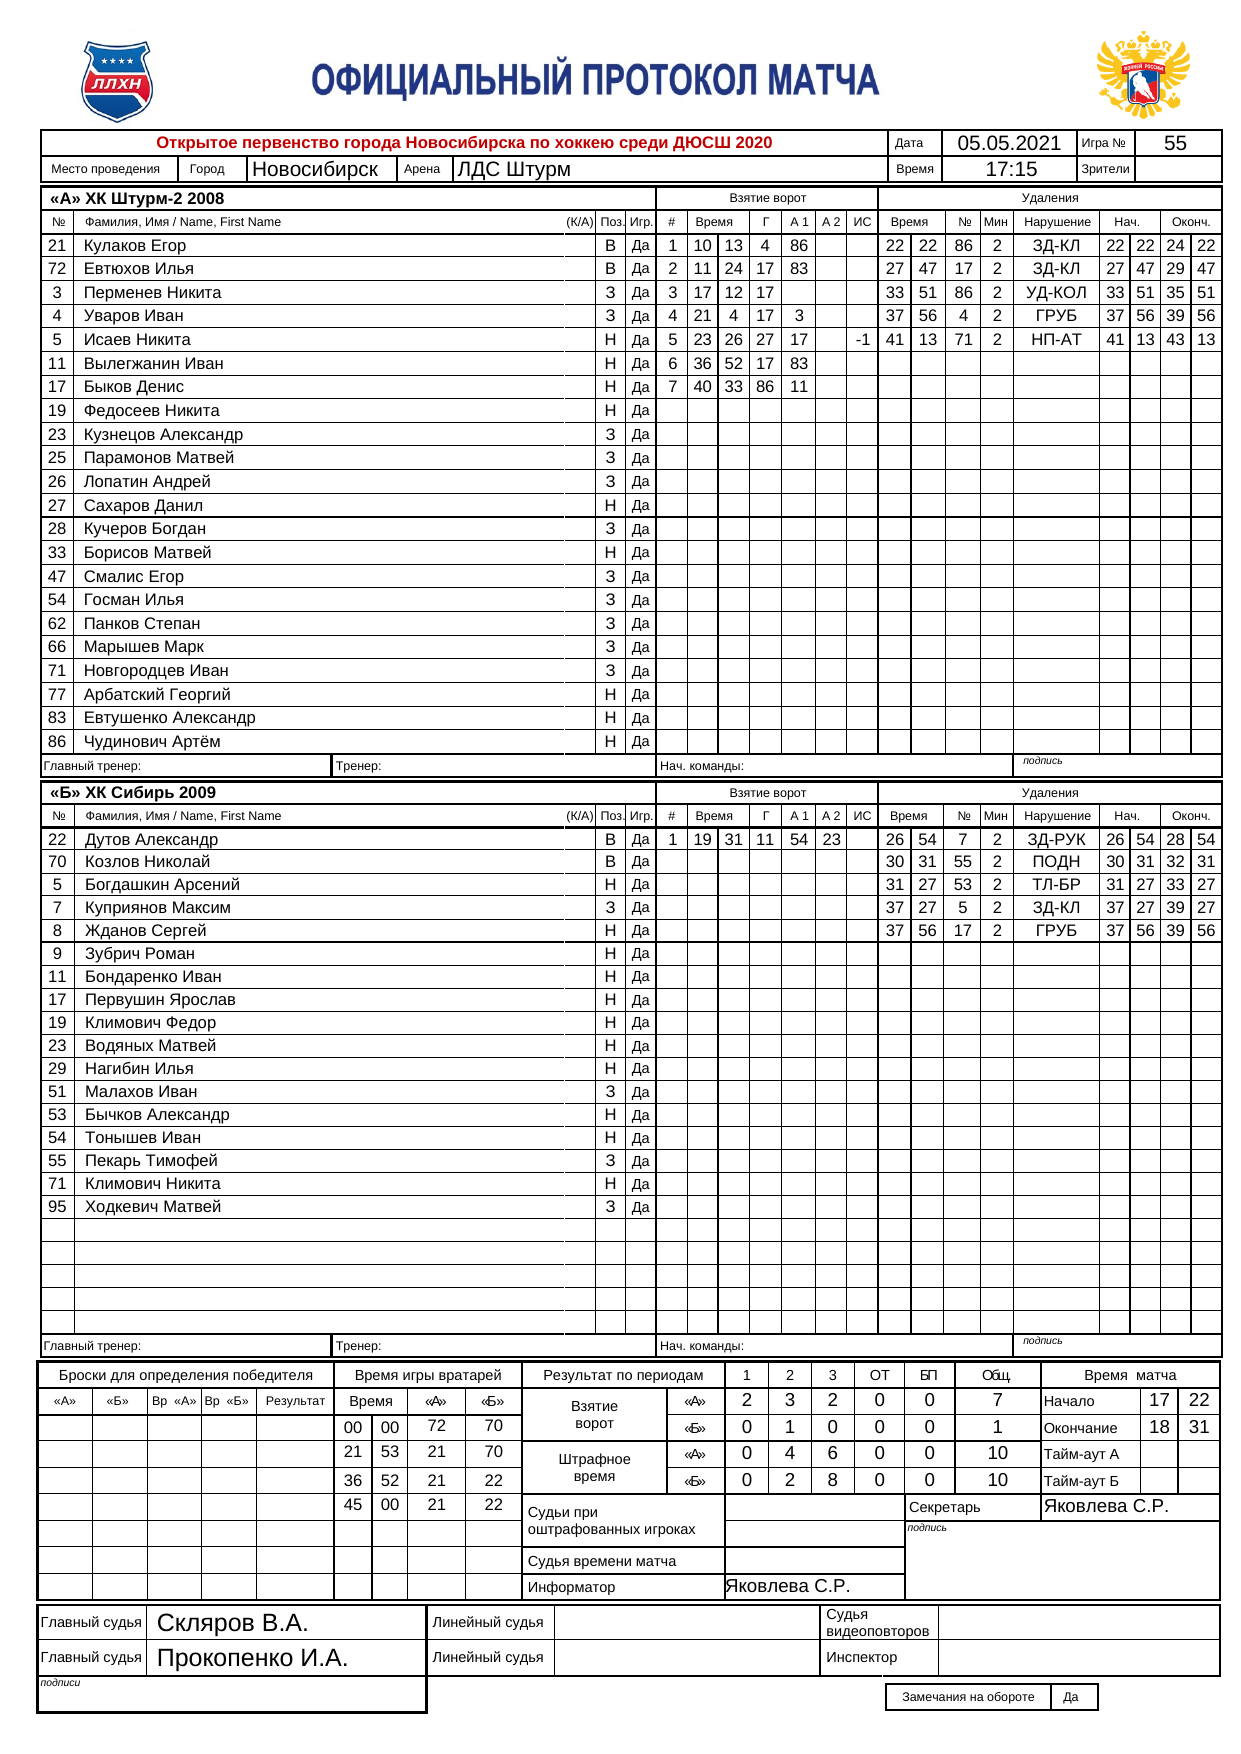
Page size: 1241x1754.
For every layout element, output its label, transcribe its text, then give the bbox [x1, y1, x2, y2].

table_cell [847, 683, 877, 706]
table_cell [912, 423, 945, 445]
table_cell [847, 829, 877, 849]
table_cell [946, 636, 980, 658]
table_cell [657, 636, 687, 658]
table_cell В [596, 829, 625, 849]
table_cell [688, 730, 717, 753]
table_cell [1161, 966, 1190, 987]
table_cell 0 [726, 1442, 768, 1467]
table_cell [912, 659, 945, 682]
table_cell [939, 1640, 1219, 1675]
table_cell 53 [42, 1104, 74, 1126]
table_cell [981, 494, 1013, 516]
table_cell [782, 1104, 815, 1126]
table_cell 22 [879, 235, 910, 256]
table_cell [719, 494, 749, 516]
table_cell [981, 1012, 1013, 1033]
table_cell [981, 1035, 1013, 1057]
table_cell [657, 1081, 687, 1103]
table_cell Поз. [596, 805, 625, 826]
table_cell З [596, 588, 625, 611]
table_cell 17 [944, 920, 980, 941]
table_cell [750, 518, 781, 540]
table_cell [688, 636, 717, 658]
table_cell [1131, 1219, 1160, 1241]
table_cell [719, 896, 749, 918]
table_cell [944, 1012, 980, 1033]
table_cell [1131, 1242, 1160, 1264]
table_cell [879, 989, 910, 1011]
table_cell 10 [956, 1468, 1040, 1493]
table_cell [1014, 707, 1099, 729]
table_cell [688, 1288, 717, 1310]
table_cell [202, 1547, 256, 1573]
table_cell [1192, 541, 1221, 564]
table_header ОТ [855, 1363, 904, 1387]
table_cell 7 [42, 896, 74, 918]
table_cell [428, 1677, 882, 1711]
table_cell З [596, 565, 625, 587]
table_cell [719, 565, 749, 587]
table_cell [912, 518, 945, 540]
table_cell [847, 1311, 877, 1333]
table_cell 11 [42, 966, 74, 987]
table_cell [1100, 612, 1129, 634]
table_cell [1131, 352, 1160, 374]
table_cell [1192, 376, 1221, 398]
table_cell [750, 850, 781, 872]
table_cell 54 [42, 588, 73, 611]
table_cell [688, 1173, 717, 1195]
table_cell [912, 943, 943, 964]
table_cell [847, 1242, 877, 1264]
table_cell 8 [812, 1468, 854, 1493]
table_cell 54 [912, 829, 943, 849]
table_cell Вр «Б» [202, 1389, 256, 1413]
table_cell [688, 850, 717, 872]
table_cell Да [626, 565, 655, 587]
table_header «Б» ХК Сибирь 2009 [42, 783, 655, 803]
table_cell № [42, 805, 74, 826]
table_cell 39 [1161, 896, 1190, 918]
table_cell [719, 1311, 749, 1333]
table_cell 36 [335, 1468, 371, 1493]
table_cell [93, 1574, 147, 1599]
table_cell [816, 1265, 846, 1287]
table_cell № [944, 805, 980, 826]
table_cell 22 [42, 829, 74, 849]
table_cell [1100, 423, 1129, 445]
table_cell 22 [1192, 235, 1221, 256]
table_cell [1100, 518, 1129, 540]
table_cell [565, 235, 595, 256]
table_cell 0 [855, 1468, 904, 1493]
table_cell 45 [335, 1494, 371, 1520]
table_cell [912, 1311, 943, 1333]
table_cell «Б » [466, 1389, 521, 1413]
table_cell [1014, 636, 1099, 658]
table_cell [782, 920, 815, 941]
table_cell [782, 446, 815, 469]
table_cell ЗД-РУК [1014, 829, 1099, 849]
table_cell [946, 470, 980, 493]
table_cell 30 [879, 850, 910, 872]
table_cell [816, 1012, 846, 1033]
table_cell [1161, 1219, 1190, 1241]
table_cell [1161, 943, 1190, 964]
table_cell [847, 257, 877, 280]
table_cell Линейный судья [428, 1606, 554, 1639]
table_cell [1131, 730, 1160, 753]
table_cell [1161, 446, 1190, 469]
table_cell 23 [688, 328, 717, 351]
table_cell [688, 920, 717, 941]
table_cell [912, 612, 945, 634]
table_cell [1014, 1127, 1099, 1149]
table_cell [1100, 588, 1129, 611]
table_cell [93, 1521, 147, 1546]
table_cell [981, 565, 1013, 587]
table_cell [750, 1127, 781, 1149]
table_cell [946, 588, 980, 611]
table_cell [944, 1081, 980, 1103]
table_cell [1192, 659, 1221, 682]
table_cell [657, 943, 687, 964]
table_cell ЗД-КЛ [1014, 257, 1099, 280]
table_cell [657, 1058, 687, 1079]
table_cell [373, 1574, 407, 1599]
table_cell [1161, 1012, 1190, 1033]
table_cell 1 [769, 1415, 811, 1440]
table_cell 21 [335, 1441, 371, 1467]
table_cell [719, 423, 749, 445]
table_cell [750, 423, 781, 445]
table_cell [688, 1081, 717, 1103]
table_cell Новосибирск [248, 157, 396, 181]
table_cell [879, 730, 910, 753]
table_cell [1014, 399, 1099, 422]
table_cell [750, 1104, 781, 1126]
table_cell [782, 612, 815, 634]
table_cell [408, 1547, 465, 1573]
table_cell [1131, 636, 1160, 658]
table_cell 13 [912, 328, 945, 351]
table_cell З [596, 518, 625, 540]
table_cell [1161, 1242, 1190, 1264]
table_cell 7 [657, 376, 687, 398]
table_cell [912, 730, 945, 753]
table_cell [719, 920, 749, 941]
table_cell [1131, 683, 1160, 706]
table_cell [782, 1173, 815, 1195]
table_cell [816, 1035, 846, 1057]
table_cell [688, 470, 717, 493]
table_cell Да [626, 1173, 655, 1195]
table_cell [1161, 1311, 1190, 1333]
table_cell [565, 518, 595, 540]
table_cell [879, 1242, 910, 1264]
table_cell Да [626, 423, 655, 445]
table_cell [782, 683, 815, 706]
table_cell Да [626, 399, 655, 422]
table_cell [981, 989, 1013, 1011]
table_cell 26 [42, 470, 73, 493]
table_cell [816, 989, 846, 1011]
table_cell [1161, 352, 1190, 374]
table_cell [750, 966, 781, 987]
table_cell [565, 989, 595, 1011]
table_cell 83 [782, 257, 815, 280]
table_cell [782, 896, 815, 918]
table_cell [1014, 659, 1099, 682]
table_cell «Б» [668, 1468, 724, 1493]
table_cell [657, 659, 687, 682]
table_cell Да [626, 989, 655, 1011]
table_cell [657, 1104, 687, 1126]
table_cell [657, 683, 687, 706]
table_cell З [596, 281, 625, 303]
table_cell [1161, 565, 1190, 587]
table_header Дата [889, 131, 941, 155]
table_cell [847, 707, 877, 729]
table_cell 12 [719, 281, 749, 303]
table_cell 22 [1131, 235, 1160, 256]
table_cell [719, 541, 749, 564]
table_cell [944, 989, 980, 1011]
table_cell [1161, 518, 1190, 540]
table_cell [912, 1150, 943, 1172]
table_cell [816, 423, 846, 445]
table_cell [981, 446, 1013, 469]
table_cell [565, 1173, 595, 1195]
table_cell [879, 376, 910, 398]
table_cell [148, 1574, 201, 1599]
table_cell [946, 707, 980, 729]
table_cell [879, 1058, 910, 1079]
table_cell 2 [726, 1389, 768, 1413]
table_cell [657, 1311, 687, 1333]
table_cell [1014, 1219, 1099, 1241]
table_cell Мин [981, 805, 1013, 826]
table_cell Кулаков Егор [74, 235, 564, 256]
table_cell Климович Федор [75, 1012, 564, 1033]
table_cell [1161, 1288, 1190, 1310]
table_cell 17:15 [943, 157, 1076, 181]
table_cell 33 [1161, 874, 1190, 895]
table_cell [657, 989, 687, 1011]
table_cell ГРУБ [1014, 305, 1099, 327]
table_cell [1161, 541, 1190, 564]
table_cell [565, 1196, 595, 1218]
table_cell [1100, 1104, 1129, 1126]
table_cell [1131, 943, 1160, 964]
table_cell 17 [42, 989, 74, 1011]
table_cell [816, 376, 846, 398]
table_cell З [596, 470, 625, 493]
table_cell Вылегжанин Иван [74, 352, 564, 374]
table_cell [335, 1547, 371, 1573]
table_cell [657, 588, 687, 611]
table_cell [944, 1173, 980, 1195]
table_cell [565, 446, 595, 469]
table_cell [565, 612, 595, 634]
table_cell [39, 1494, 92, 1520]
table_cell [816, 281, 846, 303]
table_cell 23 [42, 1035, 74, 1057]
table_cell Тайм-аут А [1042, 1441, 1140, 1467]
table_cell 24 [719, 257, 749, 280]
table_cell [816, 257, 846, 280]
table_cell Водяных Матвей [75, 1035, 564, 1057]
table_header 3 [812, 1363, 854, 1387]
table_cell [750, 636, 781, 658]
table_cell [1100, 446, 1129, 469]
table_cell [719, 1127, 749, 1149]
table_cell Тайм-аут Б [1042, 1468, 1140, 1493]
table_cell 37 [879, 896, 910, 918]
table_cell 11 [42, 352, 73, 374]
table_cell [565, 281, 595, 303]
table_cell [981, 1173, 1013, 1195]
table_cell [847, 235, 877, 256]
table_cell [688, 683, 717, 706]
table_cell Богдашкин Арсений [75, 874, 564, 895]
table_cell [688, 494, 717, 516]
table_cell [1014, 1058, 1099, 1079]
table_cell [1014, 565, 1099, 587]
table_cell [93, 1494, 147, 1520]
table_cell 2 [657, 257, 687, 280]
table_cell [1192, 989, 1221, 1011]
table_cell [257, 1416, 333, 1440]
table_cell Штрафное время [523, 1442, 666, 1493]
table_cell [912, 399, 945, 422]
table_cell [1014, 446, 1099, 469]
table_cell подпись [1014, 1335, 1221, 1356]
table_cell [750, 399, 781, 422]
table_cell [981, 352, 1013, 374]
table_cell 27 [42, 494, 73, 516]
table_cell [981, 1311, 1013, 1333]
table_cell [816, 305, 846, 327]
table_cell 2 [981, 305, 1013, 327]
table_cell Н [596, 1127, 625, 1149]
table_cell [944, 1104, 980, 1126]
table_cell [719, 989, 749, 1011]
table_cell [688, 966, 717, 987]
table_cell [657, 896, 687, 918]
table_cell Да [626, 730, 655, 753]
table_cell [1100, 1127, 1129, 1149]
table_cell [946, 730, 980, 753]
table_cell [750, 659, 781, 682]
table_cell [981, 966, 1013, 987]
table_cell [565, 829, 595, 849]
table_cell [1161, 683, 1190, 706]
table_header Удаления [879, 188, 1221, 209]
table_cell [657, 518, 687, 540]
table_cell [912, 683, 945, 706]
table_cell Время [879, 211, 945, 233]
table_cell [879, 612, 910, 634]
table_cell Н [596, 541, 625, 564]
table_cell Место проведения [42, 157, 177, 181]
table_cell [847, 1035, 877, 1057]
table_cell [1136, 157, 1221, 181]
table_cell [750, 565, 781, 587]
table_cell 55 [944, 850, 980, 872]
table_cell 37 [1100, 305, 1129, 327]
table_cell Н [596, 989, 625, 1011]
table_cell [946, 352, 980, 374]
table_cell 0 [905, 1389, 954, 1413]
table_cell [847, 446, 877, 469]
table_cell [1192, 707, 1221, 729]
table_cell Да [626, 541, 655, 564]
table_cell [1100, 989, 1129, 1011]
table_cell [1014, 1081, 1099, 1103]
table_cell 17 [1141, 1389, 1177, 1413]
table_cell «Б» [93, 1389, 147, 1413]
table_cell [1131, 966, 1160, 987]
table_cell [912, 1081, 943, 1103]
table_cell [75, 1311, 564, 1333]
table_cell 10 [688, 235, 717, 256]
table_cell [1014, 1173, 1099, 1195]
table_cell Яковлева С.Р. [726, 1575, 904, 1599]
table_cell [981, 1219, 1013, 1241]
table_cell [657, 470, 687, 493]
table_cell 22 [912, 235, 945, 256]
table_cell Инспектор [821, 1640, 938, 1675]
table_cell [726, 1521, 904, 1546]
table_cell [1161, 1127, 1190, 1149]
table_cell [1100, 659, 1129, 682]
table_cell [750, 683, 781, 706]
table_cell 17 [750, 352, 781, 374]
table_cell 5 [944, 896, 980, 918]
table_cell 25 [42, 446, 73, 469]
table_cell # [657, 211, 687, 233]
table_cell [1100, 683, 1129, 706]
table_cell [816, 1173, 846, 1195]
table_cell Н [596, 328, 625, 351]
table_cell Да [626, 1127, 655, 1149]
table_cell 0 [905, 1468, 954, 1493]
table_cell [565, 1265, 595, 1287]
table_cell [688, 1219, 717, 1241]
table_cell [1014, 470, 1099, 493]
table_cell [657, 707, 687, 729]
table_cell [1131, 446, 1160, 469]
table_cell [879, 1081, 910, 1103]
table_cell [565, 328, 595, 351]
table_cell [565, 1127, 595, 1149]
table_cell [944, 1311, 980, 1333]
table_cell [782, 1012, 815, 1033]
table_cell 86 [946, 235, 980, 256]
table_cell 30 [1100, 850, 1129, 872]
table_cell [981, 1104, 1013, 1126]
table_cell 2 [981, 874, 1013, 895]
table_cell [1014, 494, 1099, 516]
table_cell [1131, 470, 1160, 493]
table_cell [782, 1311, 815, 1333]
table_cell [626, 1219, 655, 1241]
table_cell [847, 588, 877, 611]
table_cell [1131, 518, 1160, 540]
table_cell [946, 541, 980, 564]
table_cell 2 [981, 896, 1013, 918]
table_cell З [596, 1081, 625, 1103]
table_cell [1131, 1012, 1160, 1033]
table_cell Судьи при оштрафованных игроках [523, 1495, 724, 1546]
table_cell [1100, 1219, 1129, 1241]
table_cell 56 [1131, 920, 1160, 941]
table_cell [816, 1150, 846, 1172]
table_cell [847, 352, 877, 374]
table_cell [912, 1196, 943, 1218]
table_cell Оконч. [1161, 805, 1221, 826]
table_cell [1192, 612, 1221, 634]
table_cell [847, 1104, 877, 1126]
table_cell [782, 588, 815, 611]
table_cell [1014, 989, 1099, 1011]
table_cell 39 [1161, 920, 1190, 941]
table_cell Куприянов Максим [75, 896, 564, 918]
table_cell 1 [657, 235, 687, 256]
table_cell [688, 518, 717, 540]
table_cell Да [626, 636, 655, 658]
table_cell [912, 470, 945, 493]
table_cell [1192, 683, 1221, 706]
table_cell Н [596, 874, 625, 895]
table_cell Н [596, 730, 625, 753]
table_cell [816, 541, 846, 564]
table_cell [1014, 423, 1099, 445]
table_cell [879, 1035, 910, 1057]
table_cell [750, 1219, 781, 1241]
table_cell [565, 966, 595, 987]
table_cell Фамилия, Имя / Name, First Name [74, 211, 565, 233]
table_cell [1192, 1104, 1221, 1126]
table_cell [688, 1058, 717, 1079]
table_cell Малахов Иван [75, 1081, 564, 1103]
table_cell Мин [981, 211, 1013, 233]
table_cell [1131, 541, 1160, 564]
table_cell [565, 850, 595, 872]
table_cell [1131, 565, 1160, 587]
table_cell [1192, 1150, 1221, 1172]
table_cell [1014, 588, 1099, 611]
table_cell [626, 1242, 655, 1264]
table_cell [719, 659, 749, 682]
table_cell [1131, 1035, 1160, 1057]
table_cell [1161, 1104, 1190, 1126]
table_cell 27 [912, 896, 943, 918]
table_cell [555, 1606, 819, 1639]
table_cell 43 [1161, 328, 1190, 351]
table_cell 56 [912, 305, 945, 327]
table_cell [1100, 966, 1129, 987]
table_cell [1131, 1173, 1160, 1195]
table_cell [373, 1521, 407, 1546]
table_cell [750, 1196, 781, 1218]
table_cell [912, 1173, 943, 1195]
table_cell (К/А) [565, 805, 595, 826]
table_cell [257, 1547, 333, 1573]
table_cell Н [596, 943, 625, 964]
table_cell [1192, 1242, 1221, 1264]
table_cell 27 [879, 257, 910, 280]
table_cell [1161, 707, 1190, 729]
table_cell [912, 1127, 943, 1149]
table_cell [39, 1574, 92, 1599]
table_cell [816, 470, 846, 493]
table_cell 0 [905, 1442, 954, 1467]
table_cell 31 [1192, 850, 1221, 872]
table_cell 54 [1131, 829, 1160, 849]
table_cell [565, 1012, 595, 1033]
table_cell [981, 707, 1013, 729]
table_header Удаления [879, 783, 1221, 803]
table_cell [657, 850, 687, 872]
table_cell [912, 376, 945, 398]
table_cell Информатор [523, 1575, 724, 1599]
table_cell 31 [719, 829, 749, 849]
table_cell 22 [466, 1468, 521, 1493]
table_cell 23 [42, 423, 73, 445]
table_cell [1192, 1012, 1221, 1033]
table_cell [847, 1127, 877, 1149]
table_cell [565, 1311, 595, 1333]
table_cell Н [596, 1035, 625, 1057]
table_cell 37 [1100, 920, 1129, 941]
table_cell Н [596, 494, 625, 516]
table_cell [719, 470, 749, 493]
table_cell [879, 1219, 910, 1241]
table_cell [565, 874, 595, 895]
table_cell [202, 1521, 256, 1546]
table_cell [981, 1150, 1013, 1172]
table_cell [688, 1311, 717, 1333]
table_cell «А» [668, 1442, 724, 1467]
table_cell 9 [42, 943, 74, 964]
table_cell [202, 1468, 256, 1493]
table_cell [1192, 399, 1221, 422]
table_cell [719, 1288, 749, 1310]
table_cell [657, 1012, 687, 1033]
table_cell [565, 423, 595, 445]
table_cell [879, 1196, 910, 1218]
table_cell Нарушение [1014, 211, 1099, 233]
table_cell 47 [1192, 257, 1221, 280]
table_cell [847, 920, 877, 941]
table_cell 71 [42, 1173, 74, 1195]
table_cell 2 [812, 1389, 854, 1413]
table_cell [1192, 1058, 1221, 1079]
table_cell [1131, 1265, 1160, 1287]
table_cell Тонышев Иван [75, 1127, 564, 1149]
table_cell [688, 612, 717, 634]
table_cell [1161, 636, 1190, 658]
table_cell [719, 1081, 749, 1103]
table_cell [719, 1150, 749, 1172]
table_cell [657, 1150, 687, 1172]
table_cell Да [626, 612, 655, 634]
table_cell В [596, 257, 625, 280]
table_cell [719, 1012, 749, 1033]
table_cell [847, 1058, 877, 1079]
table_cell [148, 1468, 201, 1493]
table_cell [946, 446, 980, 469]
table_cell 51 [912, 281, 945, 303]
table_cell [657, 966, 687, 987]
table_cell [1014, 1242, 1099, 1264]
table_cell [565, 1035, 595, 1057]
table_cell [816, 707, 846, 729]
table_cell [879, 966, 910, 987]
table_cell [847, 541, 877, 564]
table_cell 1 [956, 1415, 1040, 1440]
table_cell Поз. [596, 211, 625, 233]
table_header Общ. [956, 1363, 1040, 1387]
table_cell Результат [257, 1389, 333, 1413]
table_cell [750, 896, 781, 918]
table_cell 54 [782, 829, 815, 849]
table_cell [944, 1219, 980, 1241]
table_cell Зубрич Роман [75, 943, 564, 964]
table_cell Нач. команды: [657, 755, 1012, 776]
table_cell [816, 235, 846, 256]
table_cell [565, 896, 595, 918]
table_cell З [596, 896, 625, 918]
table_cell [1131, 1311, 1160, 1333]
table_cell Тренер: [333, 755, 655, 776]
table_cell 21 [408, 1441, 465, 1467]
table_cell [879, 683, 910, 706]
table_cell 86 [946, 281, 980, 303]
table_cell [565, 1242, 595, 1264]
table_cell [883, 1677, 1220, 1681]
table_cell [782, 470, 815, 493]
table_cell З [596, 636, 625, 658]
table_cell [750, 920, 781, 941]
table_cell [912, 1219, 943, 1241]
table_cell [466, 1574, 521, 1599]
table_cell [565, 943, 595, 964]
table_cell [879, 588, 910, 611]
table_cell 47 [42, 565, 73, 587]
table_cell [1141, 1441, 1177, 1467]
table_cell [688, 707, 717, 729]
table_cell [75, 1242, 564, 1264]
table_cell 13 [719, 235, 749, 256]
table_cell [1100, 707, 1129, 729]
table_cell [1100, 1058, 1129, 1079]
table_cell [1161, 1196, 1190, 1218]
table_cell [688, 1127, 717, 1149]
table_cell Вр «А» [148, 1389, 201, 1413]
table_cell 22 [466, 1494, 521, 1520]
table_cell 0 [726, 1468, 768, 1493]
table_cell [565, 1288, 595, 1310]
table_cell [565, 494, 595, 516]
table_cell [202, 1494, 256, 1520]
table_cell [847, 943, 877, 964]
table_cell 3 [42, 281, 73, 303]
table_cell [944, 1288, 980, 1310]
table_cell Да [626, 1196, 655, 1218]
table_cell З [596, 612, 625, 634]
table_cell [879, 1012, 910, 1033]
table_cell Н [596, 352, 625, 374]
table_cell [719, 1173, 749, 1195]
table_cell 6 [657, 352, 687, 374]
table_cell [879, 352, 910, 374]
table_cell 40 [688, 376, 717, 398]
table_cell 70 [466, 1441, 521, 1467]
table_header Игра № [1078, 131, 1134, 155]
table_cell [1192, 966, 1221, 987]
table_cell Бычков Александр [75, 1104, 564, 1126]
table_cell [1100, 730, 1129, 753]
table_cell Игр. [626, 211, 655, 233]
table_cell [750, 989, 781, 1011]
table_cell [879, 423, 910, 445]
table_cell [688, 896, 717, 918]
table_cell 8 [42, 920, 74, 941]
table_cell [782, 1150, 815, 1172]
table_cell Н [596, 1058, 625, 1079]
table_cell [782, 659, 815, 682]
table_cell 21 [688, 305, 717, 327]
table_cell [565, 257, 595, 280]
table_cell 11 [750, 829, 781, 849]
table_cell [879, 518, 910, 540]
table_cell [719, 850, 749, 872]
table_cell [657, 494, 687, 516]
table_cell З [596, 446, 625, 469]
table_cell ГРУБ [1014, 920, 1099, 941]
table_cell 18 [1141, 1415, 1177, 1440]
table_cell Евтушенко Александр [74, 707, 564, 729]
table_cell Да [626, 1104, 655, 1126]
table_cell [1141, 1468, 1177, 1493]
table_cell [847, 399, 877, 422]
table_cell [847, 1173, 877, 1195]
table_cell Федосеев Никита [74, 399, 564, 422]
table_cell 66 [42, 636, 73, 658]
table_cell З [596, 305, 625, 327]
table_cell Да [626, 1058, 655, 1079]
table_cell [657, 1242, 687, 1264]
table_cell Да [626, 281, 655, 303]
table_cell [335, 1574, 371, 1599]
table_cell [1192, 943, 1221, 964]
table_cell Г [750, 211, 781, 233]
table_cell Климович Никита [75, 1173, 564, 1195]
table_cell [42, 1242, 74, 1264]
table_cell [1192, 518, 1221, 540]
table_cell [879, 494, 910, 516]
table_cell [1161, 494, 1190, 516]
table_header 55 [1136, 131, 1221, 155]
table_cell Город [179, 157, 246, 181]
table_cell # [657, 805, 687, 826]
table_cell [847, 989, 877, 1011]
table_cell 33 [42, 541, 73, 564]
table_cell Н [596, 399, 625, 422]
table_cell [657, 541, 687, 564]
table_cell [816, 565, 846, 587]
table_cell [565, 1081, 595, 1103]
table_cell [1131, 1150, 1160, 1172]
table_cell Кучеров Богдан [74, 518, 564, 540]
table_cell [657, 874, 687, 895]
table_cell [782, 1196, 815, 1218]
table_cell [719, 446, 749, 469]
table_cell [816, 730, 846, 753]
table_cell [688, 541, 717, 564]
table_cell 17 [750, 305, 781, 327]
table_cell [879, 1311, 910, 1333]
table_cell [408, 1574, 465, 1599]
table_cell Панков Степан [74, 612, 564, 634]
table_cell [1014, 1150, 1099, 1172]
table_cell Пекарь Тимофей [75, 1150, 564, 1172]
table_cell Да [626, 874, 655, 895]
table_header 05.05.2021 [943, 131, 1076, 155]
table_cell [816, 518, 846, 540]
table_cell [912, 636, 945, 658]
table_cell [565, 636, 595, 658]
table_cell 86 [782, 235, 815, 256]
table_cell [1014, 1035, 1099, 1057]
table_cell [912, 565, 945, 587]
table_cell Новгородцев Иван [74, 659, 564, 682]
table_cell Время [879, 805, 943, 826]
table_cell [1100, 1173, 1129, 1195]
table_cell [257, 1441, 333, 1467]
table_cell [1014, 683, 1099, 706]
table_cell 17 [782, 328, 815, 351]
table_cell 4 [769, 1442, 811, 1467]
table_cell [782, 281, 815, 303]
table_cell Главный судья [39, 1640, 146, 1675]
table_cell [912, 1288, 943, 1310]
table_cell 33 [719, 376, 749, 398]
table_header Замечания на обороте [887, 1685, 1050, 1709]
table_cell 17 [946, 257, 980, 280]
table_cell [847, 874, 877, 895]
table_cell [750, 612, 781, 634]
table_cell [719, 1265, 749, 1287]
table_cell З [596, 1150, 625, 1172]
table_cell [1014, 352, 1099, 374]
table_cell Н [596, 707, 625, 729]
table_cell ЛДС Штурм [454, 157, 887, 181]
table_cell [1192, 423, 1221, 445]
table_cell [373, 1547, 407, 1573]
table_cell [912, 707, 945, 729]
table_cell 0 [855, 1415, 904, 1440]
table_cell [782, 1219, 815, 1241]
table_cell 56 [912, 920, 943, 941]
table_cell [816, 352, 846, 374]
table_cell [879, 446, 910, 469]
table_cell [912, 989, 943, 1011]
table_cell [847, 1012, 877, 1033]
table_cell Сахаров Данил [74, 494, 564, 516]
table_cell ТЛ-БР [1014, 874, 1099, 895]
table_cell [657, 1265, 687, 1287]
table_cell Нач. [1100, 211, 1160, 233]
table_cell [847, 850, 877, 872]
table_cell [946, 494, 980, 516]
table_cell [257, 1574, 333, 1599]
table_cell ИС [847, 805, 877, 826]
table_cell [719, 636, 749, 658]
table_cell [719, 874, 749, 895]
table_cell 1 [657, 829, 687, 849]
table_cell 23 [816, 829, 846, 849]
table_cell [847, 1150, 877, 1172]
table_cell [816, 896, 846, 918]
table_cell Главный судья [39, 1606, 146, 1639]
table_cell 54 [42, 1127, 74, 1149]
table_cell [879, 399, 910, 422]
table_cell [626, 1288, 655, 1310]
table_cell [148, 1494, 201, 1520]
table_cell [847, 281, 877, 303]
table_cell 70 [42, 850, 74, 872]
table_cell Марышев Марк [74, 636, 564, 658]
table_cell [688, 943, 717, 964]
table_cell Зрители [1078, 157, 1134, 181]
table_cell 2 [981, 281, 1013, 303]
table_cell [75, 1265, 564, 1287]
table_cell [981, 612, 1013, 634]
table_cell [1100, 1035, 1129, 1057]
table_cell 7 [956, 1389, 1040, 1413]
table_cell [657, 920, 687, 941]
table_cell Нач. команды: [657, 1335, 1012, 1356]
table_cell [847, 896, 877, 918]
table_cell 2 [981, 920, 1013, 941]
table_cell [847, 966, 877, 987]
table_cell Окончание [1042, 1415, 1140, 1440]
table_cell [981, 1127, 1013, 1149]
table_cell [981, 943, 1013, 964]
table_cell [657, 1173, 687, 1195]
table_cell [879, 1127, 910, 1149]
table_cell 41 [1100, 328, 1129, 351]
table_cell 52 [719, 352, 749, 374]
table_cell [1131, 1196, 1160, 1218]
table_cell 31 [879, 874, 910, 895]
table_cell 17 [688, 281, 717, 303]
table_cell [847, 730, 877, 753]
table_cell [1100, 494, 1129, 516]
table_cell [1131, 659, 1160, 682]
table_cell [719, 707, 749, 729]
table_cell подпись [1014, 755, 1221, 776]
table_cell 27 [750, 328, 781, 351]
table_cell 27 [1100, 257, 1129, 280]
table_cell 26 [1100, 829, 1129, 849]
table_cell [912, 1012, 943, 1033]
table_cell [981, 423, 1013, 445]
table_cell [1192, 636, 1221, 658]
table_cell 41 [879, 328, 910, 351]
table_cell Бондаренко Иван [75, 966, 564, 987]
table_cell [148, 1521, 201, 1546]
table_cell 2 [981, 257, 1013, 280]
table_cell 71 [42, 659, 73, 682]
table_cell [944, 966, 980, 987]
table_cell 56 [1192, 305, 1221, 327]
table_cell [750, 1035, 781, 1057]
table_cell ЗД-КЛ [1014, 235, 1099, 256]
table_cell [688, 1242, 717, 1264]
table_cell [750, 541, 781, 564]
table_cell Да [626, 588, 655, 611]
table_cell [565, 1058, 595, 1079]
table_cell [1131, 1058, 1160, 1079]
table_cell [782, 1058, 815, 1079]
table_cell [912, 1242, 943, 1264]
table_cell [555, 1640, 819, 1675]
table_cell [782, 1127, 815, 1149]
table_cell [1192, 1265, 1221, 1287]
table_cell [1100, 1311, 1129, 1333]
table_cell УД-КОЛ [1014, 281, 1099, 303]
table_cell [750, 874, 781, 895]
table_cell Фамилия, Имя / Name, First Name [75, 805, 565, 826]
table_cell [466, 1547, 521, 1573]
table_cell [719, 1104, 749, 1126]
table_cell Быков Денис [74, 376, 564, 398]
table_cell [1014, 1012, 1099, 1033]
table_cell [719, 730, 749, 753]
table_cell [782, 518, 815, 540]
table_cell В [596, 850, 625, 872]
table_cell [912, 352, 945, 374]
table_cell [782, 989, 815, 1011]
table_header БП [905, 1363, 954, 1387]
table_cell [657, 1196, 687, 1218]
table_cell [719, 588, 749, 611]
table_cell [981, 1288, 1013, 1310]
table_cell [1161, 376, 1190, 398]
table_cell [1100, 1150, 1129, 1172]
table_cell Скляров В.А. [147, 1606, 425, 1639]
table_cell 31 [912, 850, 943, 872]
table_header Броски для определения победителя [39, 1363, 333, 1387]
table_cell [1014, 541, 1099, 564]
table_cell [719, 1058, 749, 1079]
table_cell [1100, 636, 1129, 658]
table_cell 51 [1192, 281, 1221, 303]
table_cell [879, 943, 910, 964]
table_cell Нарушение [1014, 805, 1099, 826]
table_cell [565, 730, 595, 753]
table_cell Да [626, 235, 655, 256]
table_cell [565, 1104, 595, 1126]
table_cell [1192, 565, 1221, 587]
table_cell [1100, 352, 1129, 374]
table_cell [565, 683, 595, 706]
table_cell [847, 565, 877, 587]
table_cell Да [626, 494, 655, 516]
table_cell 21 [408, 1494, 465, 1520]
table_cell [816, 446, 846, 469]
table_cell [944, 1242, 980, 1264]
table_cell [1161, 989, 1190, 1011]
table_cell Да [626, 470, 655, 493]
table_header Взятие ворот [657, 783, 877, 803]
table_cell [688, 1104, 717, 1126]
table_cell [626, 1265, 655, 1287]
table_cell 83 [42, 707, 73, 729]
table_cell 13 [1131, 328, 1160, 351]
table_cell [565, 920, 595, 941]
table_cell 37 [1100, 896, 1129, 918]
table_cell Чудинович Артём [74, 730, 564, 753]
table_cell [981, 1265, 1013, 1287]
table_cell Прокопенко И.А. [147, 1640, 425, 1675]
table_cell [719, 1196, 749, 1218]
table_cell 27 [912, 874, 943, 895]
table_cell «Б» [668, 1415, 724, 1440]
table_cell [93, 1547, 147, 1573]
table_cell 13 [1192, 328, 1221, 351]
table_header Время матча [1042, 1363, 1219, 1387]
table_cell 11 [782, 376, 815, 398]
table_cell 0 [812, 1415, 854, 1440]
table_cell [688, 1035, 717, 1057]
table_cell Судья времени матча [523, 1548, 724, 1573]
table_cell [981, 376, 1013, 398]
table_cell [847, 1196, 877, 1218]
table_cell [42, 1288, 74, 1310]
table_cell 71 [946, 328, 980, 351]
table_cell [596, 1288, 625, 1310]
table_cell 83 [782, 352, 815, 374]
table_cell [565, 1150, 595, 1172]
table_cell [816, 1058, 846, 1079]
table_cell 00 [373, 1416, 407, 1440]
table_cell [565, 305, 595, 327]
table_cell Н [596, 1173, 625, 1195]
table_cell [688, 399, 717, 422]
table_cell Да [626, 1012, 655, 1033]
table_cell [148, 1416, 201, 1440]
table_cell [657, 1288, 687, 1310]
table_cell [1161, 399, 1190, 422]
table_cell [981, 470, 1013, 493]
table_cell [1161, 423, 1190, 445]
table_cell [750, 494, 781, 516]
table_cell [1100, 1288, 1129, 1310]
table_cell [688, 659, 717, 682]
table_cell [944, 1196, 980, 1218]
table_cell [782, 1081, 815, 1103]
table_cell № [42, 211, 73, 233]
table_cell 70 [466, 1416, 521, 1440]
table_cell [944, 1035, 980, 1057]
table_cell [1192, 588, 1221, 611]
table_cell 5 [42, 328, 73, 351]
table_cell [782, 423, 815, 445]
table_cell [565, 352, 595, 374]
table_cell [816, 1242, 846, 1264]
table_cell [257, 1494, 333, 1520]
table_cell [335, 1521, 371, 1546]
table_cell [688, 588, 717, 611]
table_cell [1161, 588, 1190, 611]
table_cell А 1 [782, 805, 815, 826]
table_cell [93, 1416, 147, 1440]
table_cell Да [626, 446, 655, 469]
table_cell «А» [39, 1389, 92, 1413]
table_cell З [596, 423, 625, 445]
table_cell [1131, 989, 1160, 1011]
table_cell [879, 707, 910, 729]
table_cell [1192, 1127, 1221, 1149]
table_cell 3 [769, 1389, 811, 1413]
table_cell [688, 874, 717, 895]
table_cell 36 [688, 352, 717, 374]
table_cell [879, 1104, 910, 1126]
table_cell Ходкевич Матвей [75, 1196, 564, 1218]
table_cell [565, 541, 595, 564]
table_cell (К/А) [565, 211, 595, 233]
table_cell 17 [750, 281, 781, 303]
table_cell [816, 588, 846, 611]
table_cell [688, 423, 717, 445]
table_cell Жданов Сергей [75, 920, 564, 941]
table_cell [816, 1104, 846, 1126]
table_cell Да [626, 1035, 655, 1057]
table_cell [1014, 1104, 1099, 1126]
table_cell [688, 1150, 717, 1172]
table_cell [912, 446, 945, 469]
table_cell Да [626, 896, 655, 918]
table_cell 51 [42, 1081, 74, 1103]
table_cell 10 [956, 1442, 1040, 1467]
table_cell 62 [42, 612, 73, 634]
table_cell [750, 707, 781, 729]
table_cell [1179, 1468, 1219, 1493]
table_cell [1099, 1682, 1220, 1711]
table_cell 53 [373, 1441, 407, 1467]
table_header Взятие ворот [657, 188, 877, 209]
table_cell [1100, 1242, 1129, 1264]
table_cell [816, 850, 846, 872]
table_cell [466, 1521, 521, 1546]
table_cell [657, 612, 687, 634]
table_cell 26 [879, 829, 910, 849]
table_cell [750, 1150, 781, 1172]
table_cell [1014, 1311, 1099, 1333]
table_cell 56 [1131, 305, 1160, 327]
table_cell [565, 1219, 595, 1241]
table_cell [782, 850, 815, 872]
table_cell 5 [657, 328, 687, 351]
table_cell [981, 1196, 1013, 1218]
table_cell [944, 1265, 980, 1287]
table_cell [946, 423, 980, 445]
table_cell [148, 1441, 201, 1467]
table_cell [879, 636, 910, 658]
table_cell [912, 541, 945, 564]
table_cell Время [688, 805, 749, 826]
table_cell 2 [981, 328, 1013, 351]
table_cell [816, 943, 846, 964]
table_cell [596, 1265, 625, 1287]
table_cell [1179, 1441, 1219, 1467]
table_cell [946, 399, 980, 422]
table_cell [847, 1219, 877, 1241]
table_cell [1100, 376, 1129, 398]
table_cell подпись [906, 1522, 1219, 1599]
table_cell [1192, 446, 1221, 469]
table_cell [688, 989, 717, 1011]
table_cell [981, 518, 1013, 540]
table_cell Госман Илья [74, 588, 564, 611]
table_cell Да [626, 707, 655, 729]
table_cell [75, 1288, 564, 1310]
table_cell [257, 1468, 333, 1493]
table_cell 39 [1161, 305, 1190, 327]
table_cell [75, 1219, 564, 1241]
table_cell Оконч. [1161, 211, 1221, 233]
table_cell [1131, 707, 1160, 729]
table_cell В [596, 235, 625, 256]
table_cell [847, 423, 877, 445]
table_cell [946, 612, 980, 634]
table_cell [981, 683, 1013, 706]
table_cell [816, 1081, 846, 1103]
picture [5, 28, 1197, 129]
table_cell [1100, 1012, 1129, 1033]
table_cell 32 [1161, 850, 1190, 872]
table_cell [93, 1468, 147, 1493]
table_cell 26 [719, 328, 749, 351]
table_cell [816, 494, 846, 516]
table_cell [1014, 1288, 1099, 1310]
table_cell [1014, 943, 1099, 964]
table_cell [93, 1441, 147, 1467]
table_cell [782, 1242, 815, 1264]
table_cell Евтюхов Илья [74, 257, 564, 280]
table_cell «А» [668, 1389, 724, 1413]
table_cell 56 [1192, 920, 1221, 941]
table_cell [782, 1035, 815, 1057]
table_cell [1014, 1196, 1099, 1218]
table_cell [39, 1441, 92, 1467]
table_cell 11 [688, 257, 717, 280]
table_cell [1014, 612, 1099, 634]
table_cell Дутов Александр [75, 829, 564, 849]
table_cell [1192, 1081, 1221, 1103]
table_cell [719, 1219, 749, 1241]
table_cell [39, 1416, 92, 1440]
table_cell 2 [981, 829, 1013, 849]
table_cell [719, 518, 749, 540]
table_cell [750, 1058, 781, 1079]
table_cell [912, 1104, 943, 1126]
table_cell 0 [905, 1415, 954, 1440]
table_cell 29 [1161, 257, 1190, 280]
table_cell [782, 874, 815, 895]
table_cell [1192, 730, 1221, 753]
table_cell Да [626, 966, 655, 987]
table_cell 37 [879, 920, 910, 941]
table_cell 24 [1161, 235, 1190, 256]
table_cell [946, 376, 980, 398]
table_cell [596, 1311, 625, 1333]
table_cell [1014, 730, 1099, 753]
table_cell Секретарь [906, 1495, 1040, 1520]
table_cell 2 [981, 235, 1013, 256]
table_cell 22 [1100, 235, 1129, 256]
table_cell [782, 707, 815, 729]
table_cell ИС [847, 211, 877, 233]
table_cell [879, 1150, 910, 1172]
table_cell 27 [1131, 874, 1160, 895]
table_cell [202, 1416, 256, 1440]
table_cell [944, 1058, 980, 1079]
table_cell [1131, 399, 1160, 422]
table_cell [816, 399, 846, 422]
table_cell 4 [750, 235, 781, 256]
table_cell [879, 1265, 910, 1287]
table_cell [816, 966, 846, 987]
table_cell 4 [946, 305, 980, 327]
table_cell Первушин Ярослав [75, 989, 564, 1011]
table_cell [944, 943, 980, 964]
table_cell [1161, 1081, 1190, 1103]
table_cell [816, 874, 846, 895]
table_cell [816, 683, 846, 706]
table_cell Н [596, 966, 625, 987]
table_cell [719, 1242, 749, 1264]
table_cell Перменев Никита [74, 281, 564, 303]
table_cell Да [626, 1081, 655, 1103]
table_cell [816, 1311, 846, 1333]
table_cell [879, 659, 910, 682]
table_cell [847, 376, 877, 398]
table_cell Уваров Иван [74, 305, 564, 327]
table_cell [626, 1311, 655, 1333]
table_cell [847, 305, 877, 327]
table_cell [944, 1150, 980, 1172]
table_cell [1192, 1288, 1221, 1310]
table_cell [688, 446, 717, 469]
table_cell ЗД-КЛ [1014, 896, 1099, 918]
table_cell [1100, 541, 1129, 564]
table_cell [981, 399, 1013, 422]
table_cell [1131, 1104, 1160, 1126]
table_cell [719, 612, 749, 634]
table_cell [847, 636, 877, 658]
table_cell [596, 1219, 625, 1241]
table_cell [816, 1127, 846, 1149]
table_cell [408, 1521, 465, 1546]
table_cell [1014, 1265, 1099, 1287]
table_cell 4 [42, 305, 73, 327]
table_cell Время [335, 1389, 407, 1413]
table_cell [1100, 1081, 1129, 1103]
table_cell [981, 636, 1013, 658]
table_cell [1192, 494, 1221, 516]
table_cell 2 [769, 1468, 811, 1493]
table_cell [750, 470, 781, 493]
table_cell Исаев Никита [74, 328, 564, 351]
table_cell [42, 1265, 74, 1287]
table_cell [981, 1242, 1013, 1264]
table_cell [565, 707, 595, 729]
table_cell Линейный судья [428, 1640, 554, 1675]
table_cell 19 [42, 1012, 74, 1033]
table_cell [1014, 966, 1099, 987]
table_cell Лопатин Андрей [74, 470, 564, 493]
table_cell 19 [42, 399, 73, 422]
table_cell [657, 1035, 687, 1057]
table_cell Да [626, 328, 655, 351]
table_cell [657, 446, 687, 469]
table_cell [42, 1219, 74, 1241]
table_cell [879, 565, 910, 587]
table_cell [912, 1265, 943, 1287]
table_cell [847, 1288, 877, 1310]
table_cell [750, 1265, 781, 1287]
table_cell [1100, 565, 1129, 587]
table_cell Да [626, 518, 655, 540]
table_cell [1192, 1196, 1221, 1218]
table_cell Да [626, 1150, 655, 1172]
table_cell [782, 494, 815, 516]
table_cell 6 [812, 1442, 854, 1467]
table_cell [816, 1196, 846, 1218]
table_cell [1192, 1035, 1221, 1057]
table_cell Тренер: [333, 1335, 655, 1356]
table_cell [782, 565, 815, 587]
table_cell 55 [42, 1150, 74, 1172]
table_cell подписи [39, 1677, 425, 1711]
table_cell Н [596, 1104, 625, 1126]
table_cell [944, 1127, 980, 1149]
table_cell [1161, 1035, 1190, 1057]
table_cell [750, 1081, 781, 1103]
table_cell [981, 730, 1013, 753]
table_cell Судья видеоповторов [821, 1606, 938, 1639]
table_header 1 [726, 1363, 768, 1387]
table_cell [782, 636, 815, 658]
table_cell 27 [1192, 874, 1221, 895]
table_cell [1192, 1311, 1221, 1333]
table_cell [657, 730, 687, 753]
table_cell Нагибин Илья [75, 1058, 564, 1079]
table_cell [1131, 1288, 1160, 1310]
table_cell [847, 1265, 877, 1287]
table_cell 2 [981, 850, 1013, 872]
table_cell [657, 423, 687, 445]
table_cell А 1 [782, 211, 815, 233]
table_cell 86 [42, 730, 73, 753]
table_cell 53 [944, 874, 980, 895]
table_cell 5 [42, 874, 74, 895]
table_cell З [596, 1196, 625, 1218]
table_cell [688, 565, 717, 587]
table_cell [879, 1288, 910, 1310]
table_cell [1100, 399, 1129, 422]
table_cell [565, 565, 595, 587]
table_header Время игры вратарей [335, 1363, 521, 1387]
table_cell 7 [944, 829, 980, 849]
table_cell НП-АТ [1014, 328, 1099, 351]
table_cell Начало [1042, 1389, 1140, 1413]
table_cell [782, 943, 815, 964]
table_cell 3 [657, 281, 687, 303]
table_cell [1161, 1150, 1190, 1172]
table_cell Да [626, 829, 655, 849]
table_cell [847, 659, 877, 682]
table_cell [816, 636, 846, 658]
table_cell [1161, 659, 1190, 682]
table_cell 4 [719, 305, 749, 327]
table_cell 33 [1100, 281, 1129, 303]
table_cell 00 [373, 1494, 407, 1520]
table_cell [946, 659, 980, 682]
table_cell 72 [42, 257, 73, 280]
table_cell 0 [855, 1389, 904, 1413]
table_cell Н [596, 1012, 625, 1033]
table_cell З [596, 659, 625, 682]
table_cell [657, 1219, 687, 1241]
table_cell [981, 1081, 1013, 1103]
table_cell [1131, 612, 1160, 634]
table_cell [981, 588, 1013, 611]
table_cell Да [626, 659, 655, 682]
table_cell [688, 1265, 717, 1287]
table_cell 54 [1192, 829, 1221, 849]
table_cell Борисов Матвей [74, 541, 564, 564]
table_cell 31 [1100, 874, 1129, 895]
table_cell 47 [912, 257, 945, 280]
table_header Открытое первенство города Новосибирска по хоккею среди ДЮСШ 2020 [42, 131, 887, 155]
table_cell [816, 659, 846, 682]
table_cell Да [626, 943, 655, 964]
table_cell 77 [42, 683, 73, 706]
table_cell [816, 328, 846, 351]
table_cell [750, 1012, 781, 1033]
table_cell [1161, 1265, 1190, 1287]
table_cell Г [750, 805, 781, 826]
table_cell [816, 1288, 846, 1310]
table_cell [719, 966, 749, 987]
table_cell [719, 683, 749, 706]
table_cell [1100, 1265, 1129, 1287]
table_cell Нач. [1100, 805, 1160, 826]
table_cell 52 [373, 1468, 407, 1493]
table_cell [847, 1081, 877, 1103]
table_cell А 2 [816, 211, 846, 233]
table_cell 28 [42, 518, 73, 540]
table_cell [847, 494, 877, 516]
table_cell Главный тренер: [42, 1335, 330, 1356]
table_cell [1014, 376, 1099, 398]
table_cell [1161, 1058, 1190, 1079]
table_cell Арбатский Георгий [74, 683, 564, 706]
table_cell [750, 1288, 781, 1310]
table_cell Время [688, 211, 749, 233]
table_cell Да [626, 376, 655, 398]
table_cell [816, 1219, 846, 1241]
table_cell Время [889, 157, 941, 181]
table_cell № [946, 211, 980, 233]
table_cell [750, 446, 781, 469]
table_cell 27 [1192, 896, 1221, 918]
table_cell 47 [1131, 257, 1160, 280]
table_cell [565, 588, 595, 611]
table_cell [946, 683, 980, 706]
table_cell [1192, 1173, 1221, 1195]
table_cell [1161, 1173, 1190, 1195]
table_cell Яковлева С.Р. [1042, 1495, 1219, 1520]
table_cell Н [596, 376, 625, 398]
table_cell [939, 1606, 1219, 1639]
table_cell [981, 659, 1013, 682]
table_cell 22 [1179, 1389, 1219, 1413]
table_cell [1192, 352, 1221, 374]
table_cell [1131, 1127, 1160, 1149]
table_cell [750, 1173, 781, 1195]
table_cell [202, 1441, 256, 1467]
table_cell [750, 1311, 781, 1333]
table_cell 0 [726, 1415, 768, 1440]
table_cell [565, 659, 595, 682]
table_cell -1 [847, 328, 877, 351]
table_cell [816, 612, 846, 634]
table_cell Кузнецов Александр [74, 423, 564, 445]
table_cell [148, 1547, 201, 1573]
table_cell [719, 1035, 749, 1057]
table_cell 0 [855, 1442, 904, 1467]
table_cell [1161, 730, 1190, 753]
table_cell [39, 1468, 92, 1493]
table_cell [981, 1058, 1013, 1079]
table_cell «А» [408, 1389, 465, 1413]
table_cell Да [626, 352, 655, 374]
table_cell Главный тренер: [42, 755, 330, 776]
table_cell [1131, 423, 1160, 445]
table_cell [39, 1521, 92, 1546]
table_cell [39, 1547, 92, 1573]
table_cell Арена [398, 157, 452, 181]
table_cell 35 [1161, 281, 1190, 303]
table_cell [657, 399, 687, 422]
table_cell [42, 1311, 74, 1333]
table_cell [1131, 494, 1160, 516]
table_cell 95 [42, 1196, 74, 1218]
table_cell [847, 518, 877, 540]
table_cell [719, 399, 749, 422]
table_cell [1131, 1081, 1160, 1103]
table_header «А» ХК Штурм-2 2008 [42, 188, 655, 209]
table_cell [847, 612, 877, 634]
table_cell [688, 1012, 717, 1033]
table_cell [726, 1495, 904, 1520]
table_cell [1161, 612, 1190, 634]
table_cell [782, 730, 815, 753]
table_cell [782, 966, 815, 987]
table_cell 27 [1131, 896, 1160, 918]
table_cell [1100, 943, 1129, 964]
table_header Да [1052, 1685, 1097, 1709]
table_cell [946, 518, 980, 540]
table_cell [1014, 518, 1099, 540]
table_cell 21 [42, 235, 73, 256]
table_cell 51 [1131, 281, 1160, 303]
table_cell 72 [408, 1416, 465, 1440]
table_cell [565, 399, 595, 422]
table_cell 19 [688, 829, 717, 849]
table_cell 3 [782, 305, 815, 327]
table_cell [565, 376, 595, 398]
table_cell 37 [879, 305, 910, 327]
table_cell [750, 943, 781, 964]
table_cell [1131, 588, 1160, 611]
table_cell [782, 1288, 815, 1310]
table_cell [1192, 470, 1221, 493]
table_cell Н [596, 683, 625, 706]
table_cell [657, 1127, 687, 1149]
table_cell [782, 541, 815, 564]
table_cell [726, 1548, 904, 1573]
table_cell ПОДН [1014, 850, 1099, 872]
table_cell Да [626, 683, 655, 706]
table_cell 33 [879, 281, 910, 303]
table_cell [596, 1242, 625, 1264]
table_cell Да [626, 305, 655, 327]
table_cell 17 [750, 257, 781, 280]
table_cell [719, 943, 749, 964]
table_cell [750, 1242, 781, 1264]
table_cell 00 [335, 1416, 371, 1440]
table_cell [879, 470, 910, 493]
table_cell [750, 588, 781, 611]
table_cell 86 [750, 376, 781, 398]
table_cell Да [626, 257, 655, 280]
table_header Результат по периодам [523, 1363, 724, 1387]
table_cell [657, 565, 687, 587]
table_cell 4 [657, 305, 687, 327]
table_cell 31 [1131, 850, 1160, 872]
table_cell [1192, 1219, 1221, 1241]
table_cell [946, 565, 980, 587]
table_cell [912, 1058, 943, 1079]
table_cell [912, 588, 945, 611]
table_cell [565, 470, 595, 493]
table_cell Смалис Егор [74, 565, 564, 587]
table_cell [879, 1173, 910, 1195]
table_cell Да [626, 920, 655, 941]
table_cell [912, 494, 945, 516]
table_cell [816, 920, 846, 941]
table_cell [912, 966, 943, 987]
table_cell [1100, 1196, 1129, 1218]
table_cell Да [626, 850, 655, 872]
table_cell 31 [1179, 1415, 1219, 1440]
table_cell [782, 1265, 815, 1287]
table_cell Игр. [626, 805, 655, 826]
table_cell [1131, 376, 1160, 398]
table_cell 17 [42, 376, 73, 398]
table_cell [879, 541, 910, 564]
table_cell Взятие ворот [523, 1389, 666, 1440]
table_cell [257, 1521, 333, 1546]
table_cell [202, 1574, 256, 1599]
table_cell [847, 470, 877, 493]
table_cell [981, 541, 1013, 564]
table_header 2 [769, 1363, 811, 1387]
table_cell Козлов Николай [75, 850, 564, 872]
table_cell [750, 730, 781, 753]
table_cell А 2 [816, 805, 846, 826]
table_cell [688, 1196, 717, 1218]
table_cell Н [596, 920, 625, 941]
table_cell 28 [1161, 829, 1190, 849]
table_cell [912, 1035, 943, 1057]
table_cell Парамонов Матвей [74, 446, 564, 469]
table_cell [1100, 470, 1129, 493]
table_cell 29 [42, 1058, 74, 1079]
table_cell [1161, 470, 1190, 493]
table_cell 21 [408, 1468, 465, 1493]
table_cell [782, 399, 815, 422]
